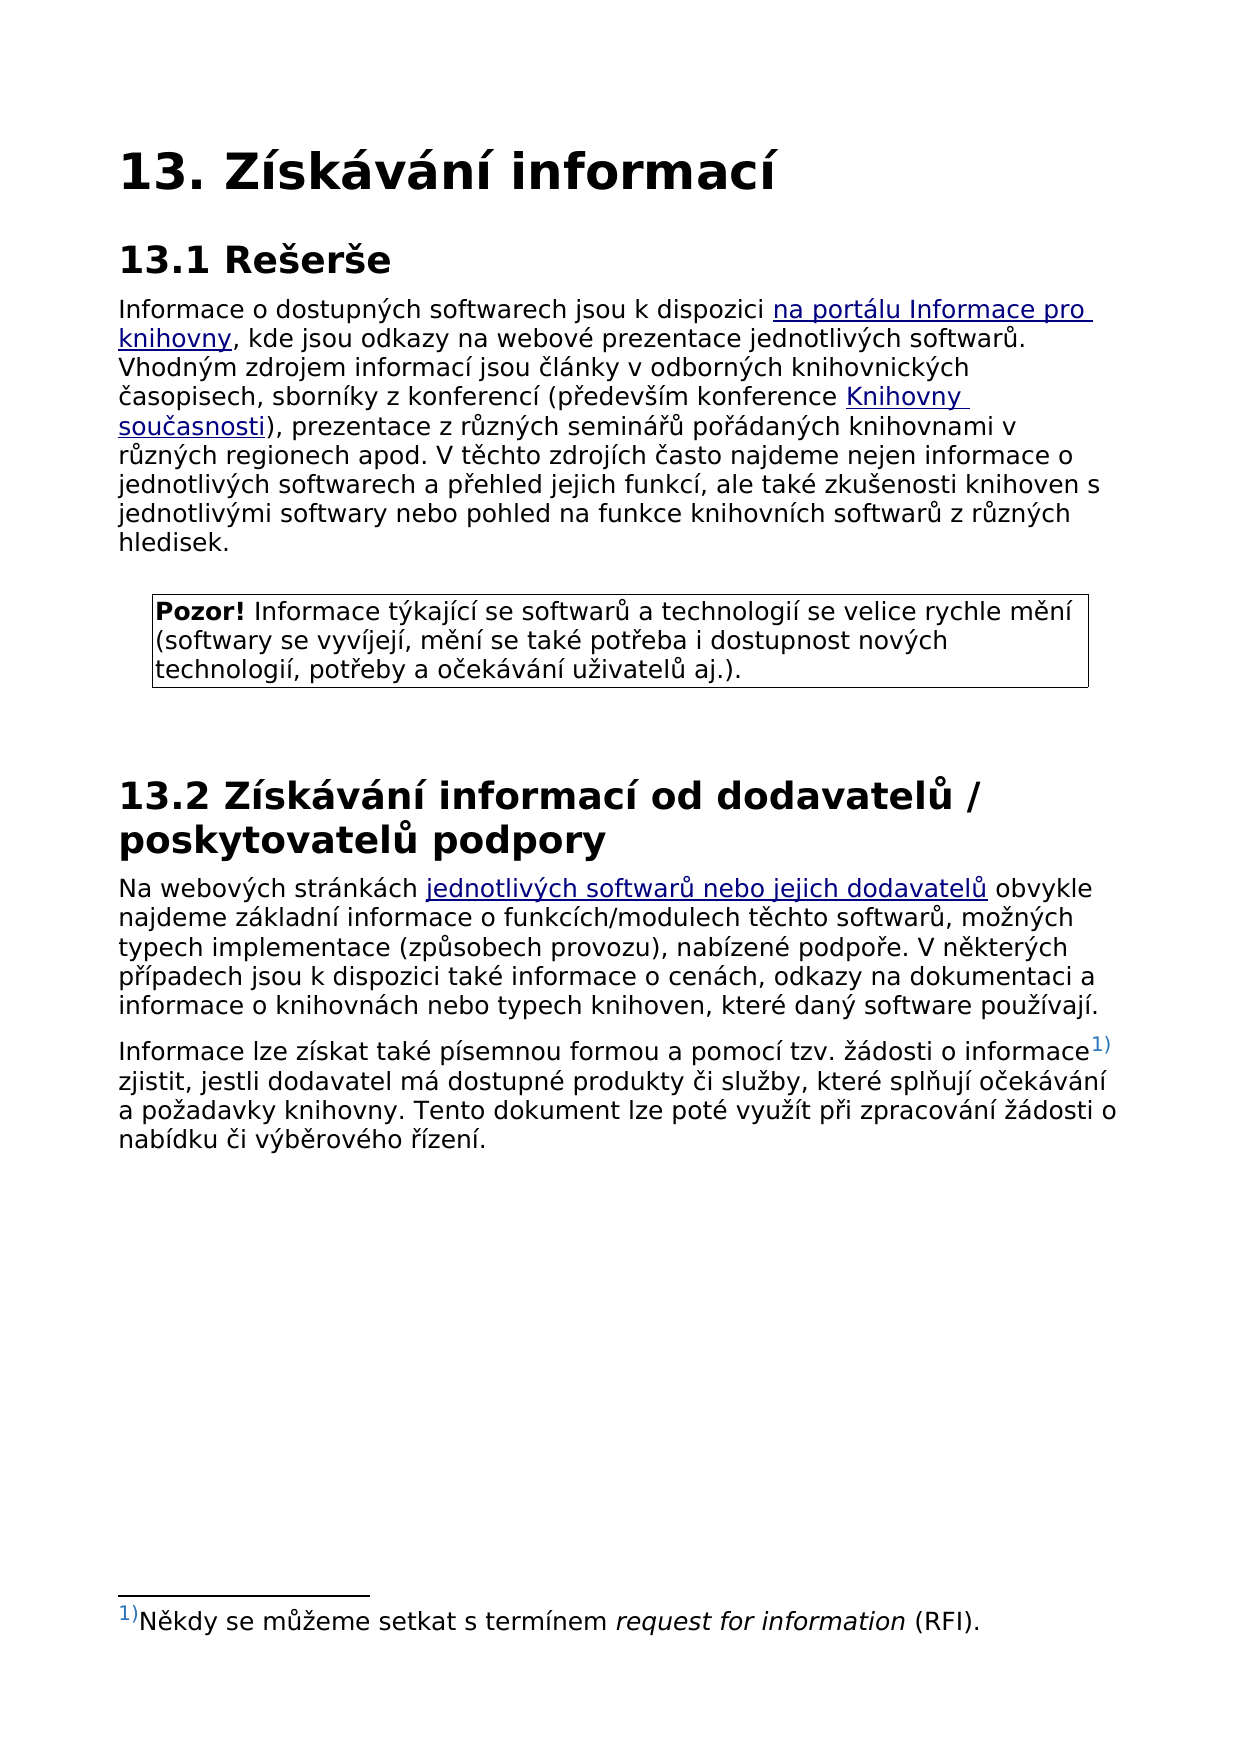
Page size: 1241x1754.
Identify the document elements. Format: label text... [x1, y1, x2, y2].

text Informace o dostupných softwarech jsou k dispozici na portálu Informace pro knihovny, kde jsou odkazy na webové prezentace jednotlivých softwarů. Vhodným zdrojem informací jsou články v odborných knihovnických časopisech, sborníky z konferencí (především konference Knihovny současnosti), prezentace z různých seminářů pořádaných knihovnami v různých regionech apod. V těchto zdrojích často najdeme nejen informace o jednotlivých softwarech a přehled jejich funkcí, ale také zkušenosti knihoven s jednotlivými softwary nebo pohled na funkce knihovních softwarů z různých hledisek. [118, 295, 1122, 557]
text Někdy se můžeme setkat s termínem request for information (RFI). [118, 1602, 1122, 1636]
subtitle 13.1 Rešerše [118, 239, 1122, 282]
table_header Pozor! Informace týkající se softwarů a technologií se velice rychle mění (softwary se vyvíjejí, mění se také potřeba i dostupnost nových technologií, potřeby a očekávání uživatelů aj.). [153, 595, 1088, 687]
subtitle 13.2 Získávání informací od dodavatelů / poskytovatelů podpory [118, 774, 1122, 862]
subtitle 13. Získávání informací [118, 143, 1122, 201]
text Informace lze získat také písemnou formou a pomocí tzv. žádosti o informace zjistit, jestli dodavatel má dostupné produkty či služby, které splňují očekávání a požadavky knihovny. Tento dokument lze poté využít při zpracování žádosti o nabídku či výběrového řízení. [118, 1033, 1122, 1154]
text Na webových stránkách jednotlivých softwarů nebo jejich dodavatelů obvykle najdeme základní informace o funkcích/modulech těchto softwarů, možných typech implementace (způsobech provozu), nabízené podpoře. V některých případech jsou k dispozici také informace o cenách, odkazy na dokumentaci a informace o knihovnách nebo typech knihoven, které daný software používají. [118, 874, 1122, 1020]
